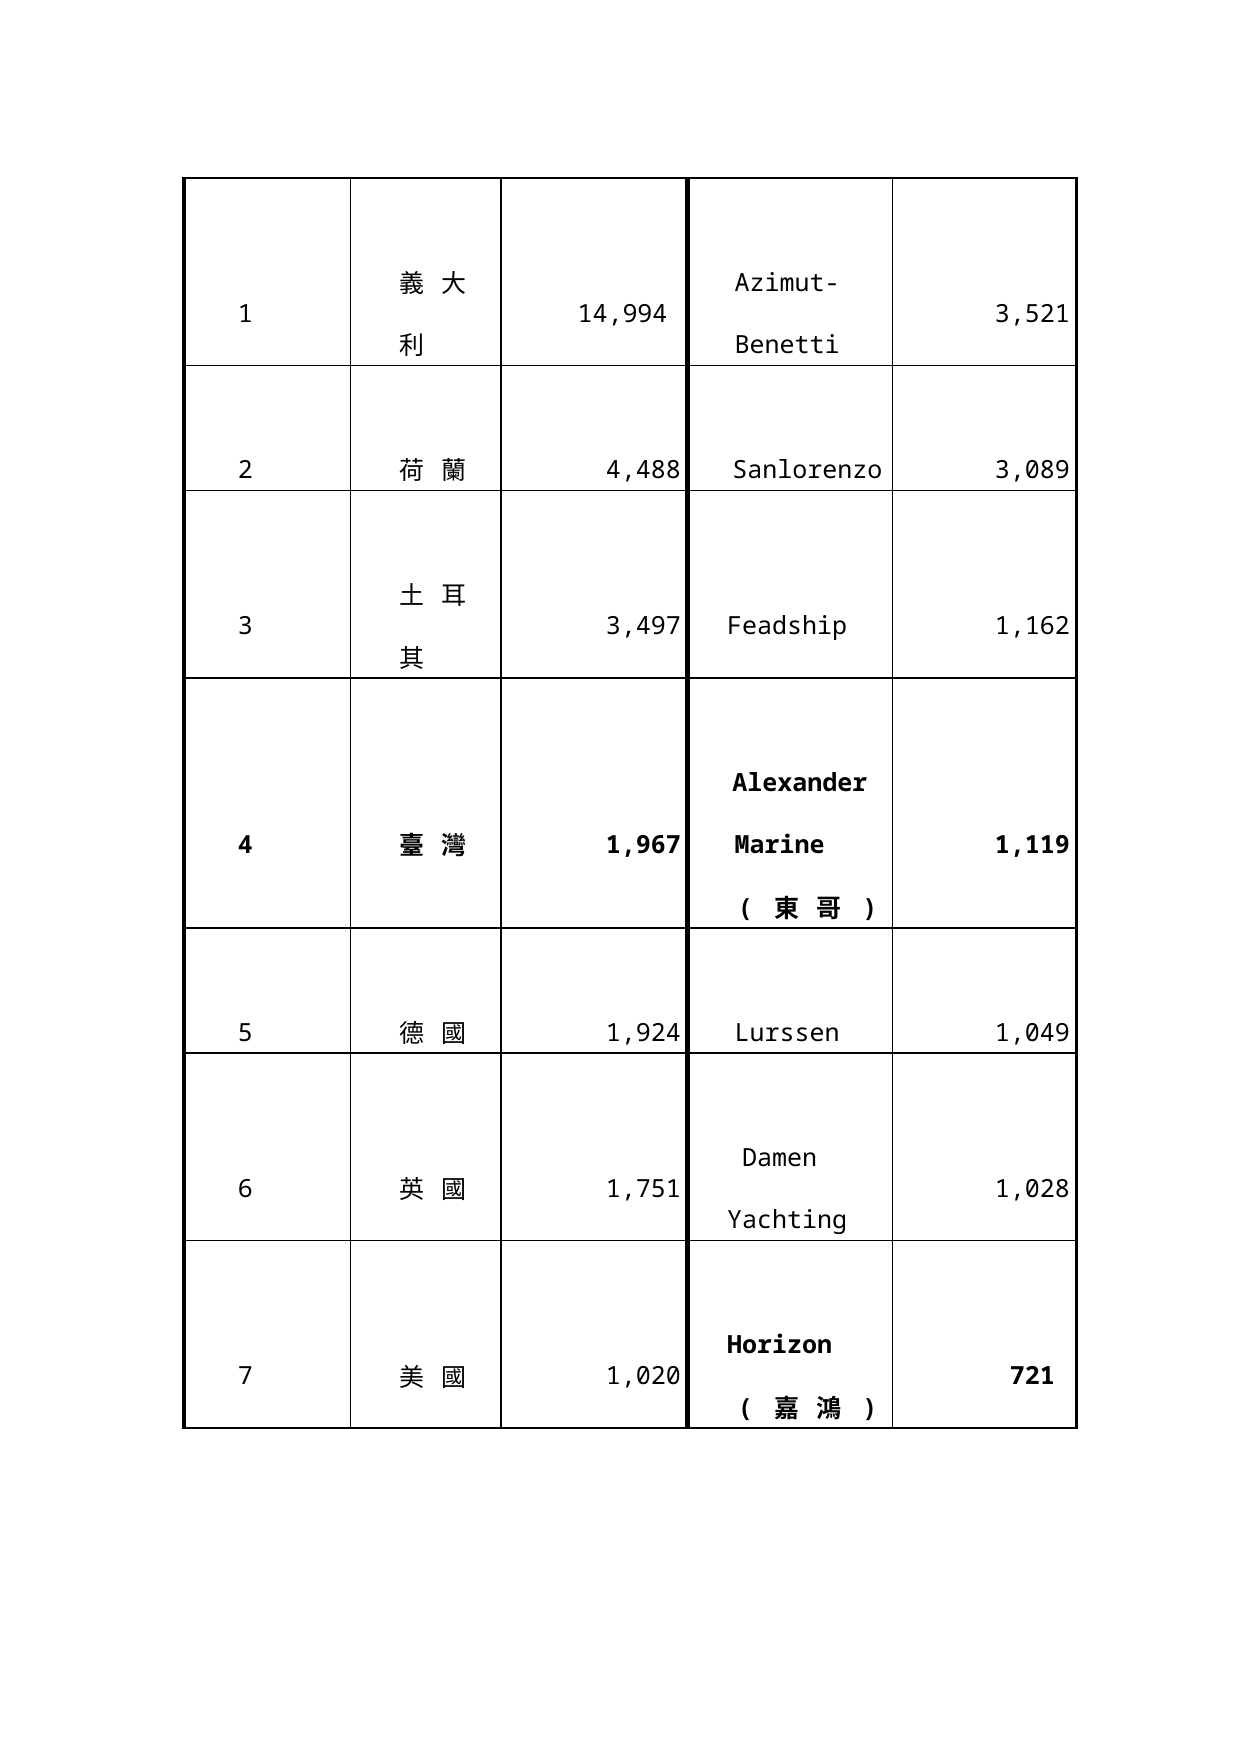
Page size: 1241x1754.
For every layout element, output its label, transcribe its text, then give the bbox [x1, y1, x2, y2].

table_cell 3,497 [502, 491, 685, 677]
table_cell Damen Yachting [690, 1054, 892, 1240]
table_cell 721 [893, 1241, 1075, 1427]
table_cell 7 [186, 1241, 350, 1427]
table_cell 4 [186, 679, 350, 927]
table_cell Alexander Marine(東哥) [690, 679, 892, 927]
table_cell 臺灣 [351, 679, 500, 927]
table_cell 1 [186, 179, 350, 365]
table_cell 1,751 [502, 1054, 685, 1240]
table_cell Azimut-Benetti [690, 179, 892, 365]
table_cell 3 [186, 491, 350, 677]
table_cell 英國 [351, 1054, 500, 1240]
table_cell 14,994 [502, 179, 685, 365]
table_cell Horizon(嘉鴻) [690, 1241, 892, 1427]
table_cell 德國 [351, 929, 500, 1052]
table_cell 義大利 [351, 179, 500, 365]
table_cell 5 [186, 929, 350, 1052]
table_cell 1,049 [893, 929, 1075, 1052]
table_cell 6 [186, 1054, 350, 1240]
table_cell 1,119 [893, 679, 1075, 927]
table_cell 1,162 [893, 491, 1075, 677]
table_cell 4,488 [502, 366, 685, 490]
table_cell 2 [186, 366, 350, 490]
table_cell Sanlorenzo [690, 366, 892, 490]
table_cell 3,089 [893, 366, 1075, 490]
table_cell 荷蘭 [351, 366, 500, 490]
table_cell 1,967 [502, 679, 685, 927]
table_cell 1,020 [502, 1241, 685, 1427]
table_cell 土耳其 [351, 491, 500, 677]
table_cell 美國 [351, 1241, 500, 1427]
table_cell Lurssen [690, 929, 892, 1052]
table_cell Feadship [690, 491, 892, 677]
table_cell 3,521 [893, 179, 1075, 365]
table_cell 1,924 [502, 929, 685, 1052]
table_cell 1,028 [893, 1054, 1075, 1240]
